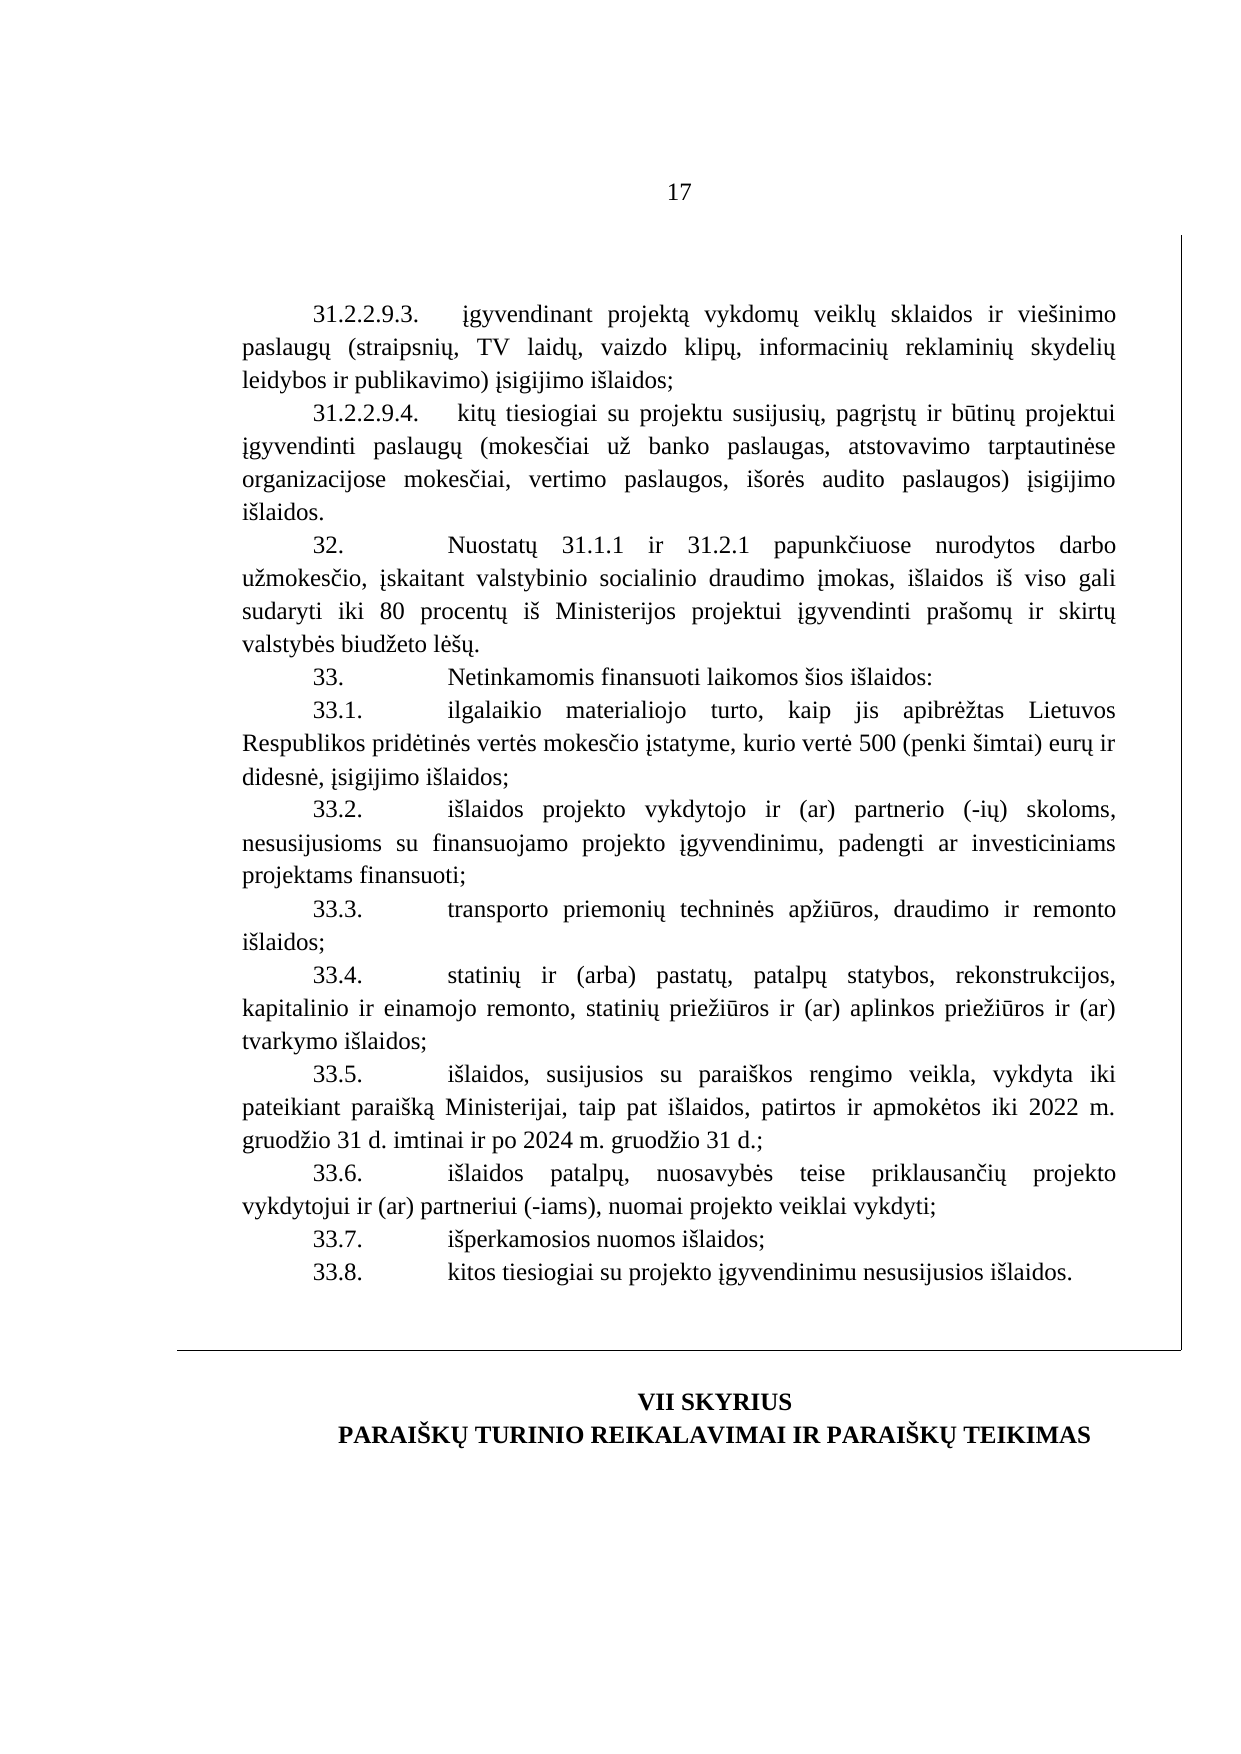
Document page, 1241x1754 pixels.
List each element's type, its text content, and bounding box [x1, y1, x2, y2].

text 31.2.2.9.3. įgyvendinant projektą vykdomų veiklų sklaidos ir viešinimo paslaugų (straipsnių, TV laidų, vaizdo klipų, informacinių reklaminių skydelių leidybos ir publikavimo) įsigijimo išlaidos; [177, 235, 1181, 334]
text 33.5. išlaidos, susijusios su paraiškos rengimo veikla, vykdyta iki pateikiant paraišką Ministerijai, taip pat išlaidos, patirtos ir apmokėtos iki 2022 m. gruodžio 31 d. imtinai ir po 2024 m. gruodžio 31 d.; [177, 994, 1181, 1093]
text 33. Netinkamomis finansuoti laikomos šios išlaidos: [177, 598, 1181, 631]
text 32. Nuostatų 31.1.1 ir 31.2.1 papunkčiuose nurodytos darbo užmokesčio, įskaitant valstybinio socialinio draudimo įmokas, išlaidos iš viso gali sudaryti iki 80 procentų iš Ministerijos projektui įgyvendinti prašomų ir skirtų valstybės biudžeto lėšų. [177, 466, 1181, 598]
text 33.4. statinių ir (arba) pastatų, patalpų statybos, rekonstrukcijos, kapitalinio ir einamojo remonto, statinių priežiūros ir (ar) aplinkos priežiūros ir (ar) tvarkymo išlaidos; [177, 895, 1181, 994]
text 33.1. ilgalaikio materialiojo turto, kaip jis apibrėžtas Lietuvos Respublikos pridėtinės vertės mokesčio įstatyme, kurio vertė 500 (penki šimtai) eurų ir didesnė, įsigijimo išlaidos; [177, 631, 1181, 730]
text VII SKYRIUS [177, 1387, 1181, 1416]
text 33.7. išperkamosios nuomos išlaidos; [177, 1159, 1181, 1192]
text 33.2. išlaidos projekto vykdytojo ir (ar) partnerio (-ių) skoloms, nesusijusioms su finansuojamo projekto įgyvendinimu, padengti ar investiciniams projektams finansuoti; [177, 730, 1181, 829]
text 31.2.2.9.4. kitų tiesiogiai su projektu susijusių, pagrįstų ir būtinų projektui įgyvendinti paslaugų (mokesčiai už banko paslaugas, atstovavimo tarptautinėse organizacijose mokesčiai, vertimo paslaugos, išorės audito paslaugos) įsigijimo išlaidos. [177, 334, 1181, 466]
text 33.6. išlaidos patalpų, nuosavybės teise priklausančių projekto vykdytojui ir (ar) partneriui (-iams), nuomai projekto veiklai vykdyti; [177, 1093, 1181, 1159]
text PARAIŠKŲ TURINIO REIKALAVIMAI IR PARAIŠKŲ TEIKIMAS [177, 1421, 1181, 1449]
text 33.8. kitos tiesiogiai su projekto įgyvendinimu nesusijusios išlaidos. [177, 1192, 1181, 1350]
text 33.3. transporto priemonių techninės apžiūros, draudimo ir remonto išlaidos; [177, 829, 1181, 895]
